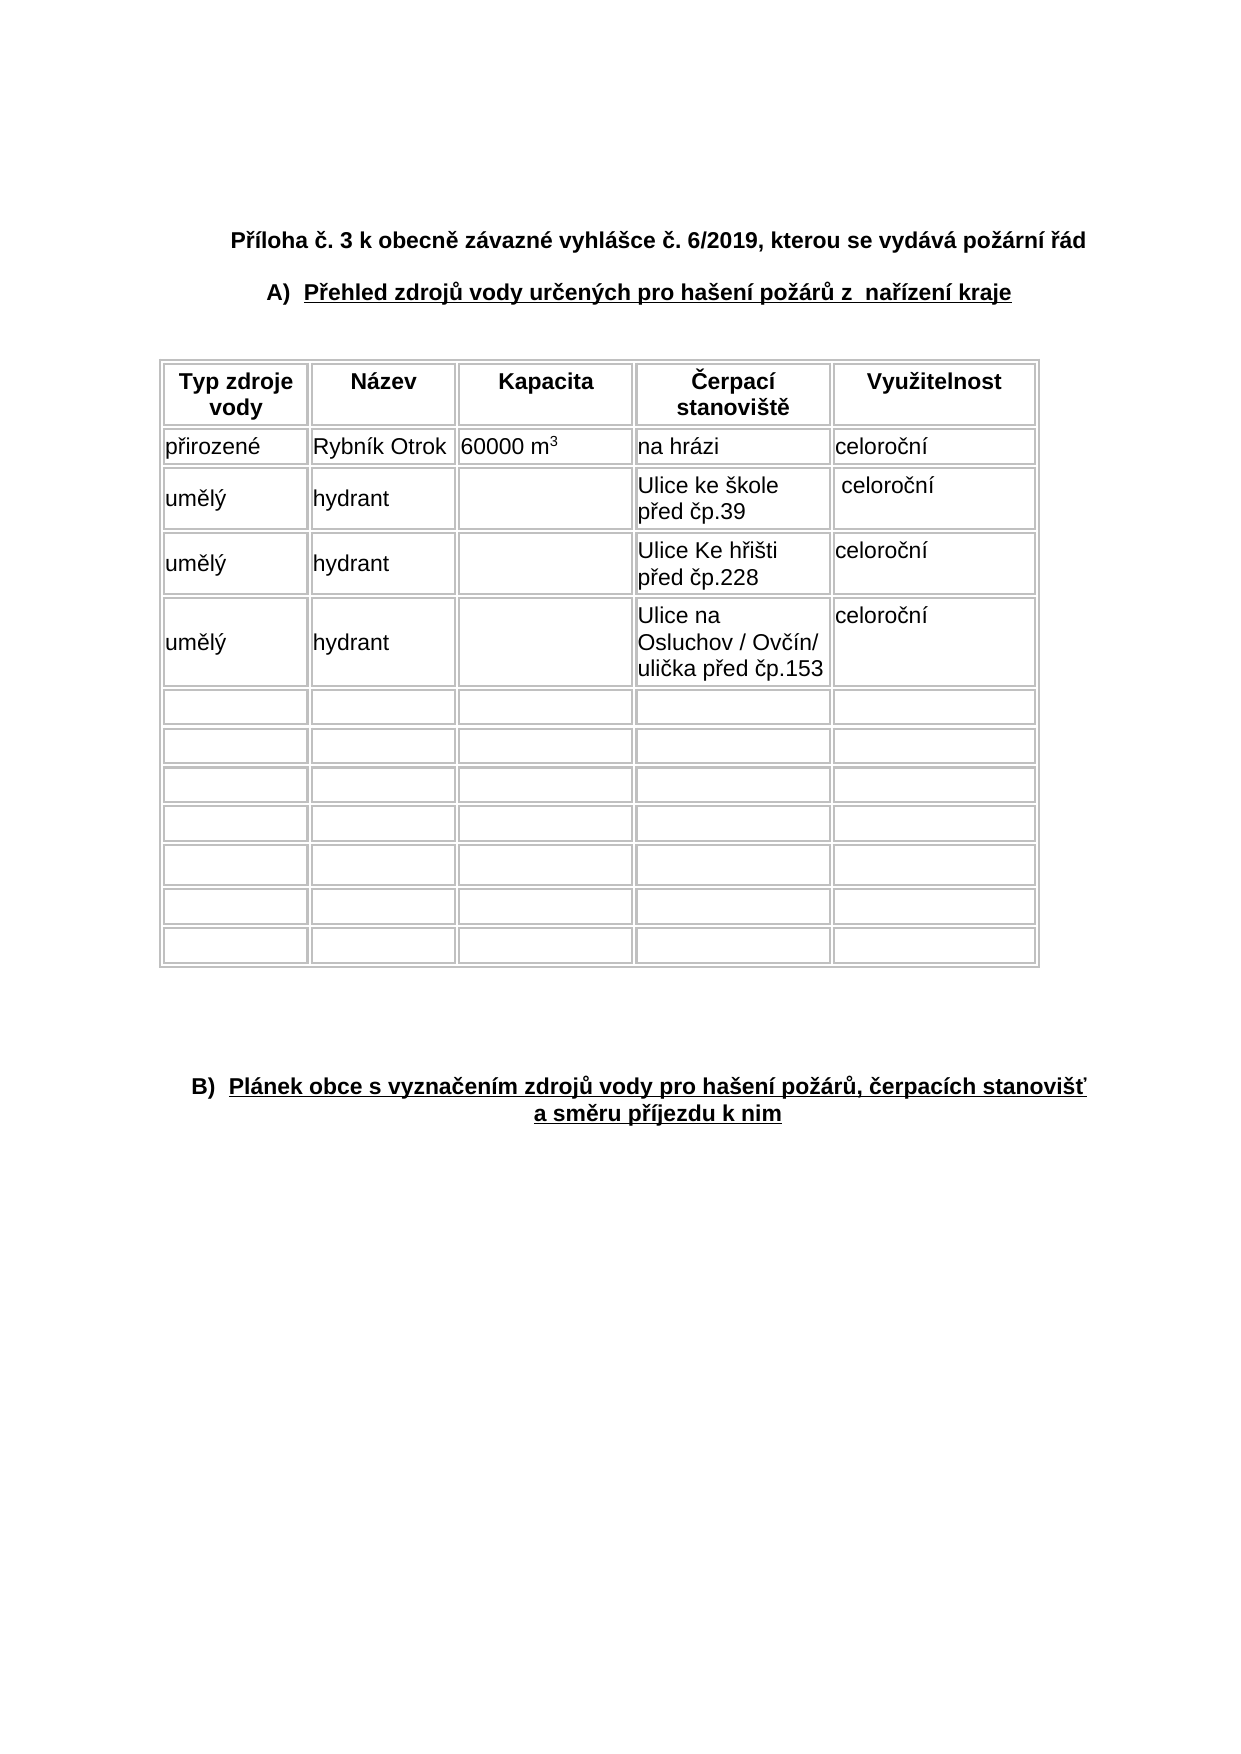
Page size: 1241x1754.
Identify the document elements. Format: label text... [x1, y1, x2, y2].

table_cell [313, 730, 454, 762]
table_cell [835, 929, 1034, 962]
table_cell [638, 846, 829, 884]
table_cell Ulice Ke hřišti před čp.228 [638, 534, 829, 593]
table_cell [638, 929, 829, 962]
table_cell [460, 890, 631, 923]
table_cell [638, 730, 829, 762]
table_cell [835, 807, 1034, 840]
table_cell [835, 730, 1034, 762]
table_cell [634, 723, 832, 762]
table_cell [460, 929, 631, 962]
table_cell [165, 769, 306, 801]
table_cell [165, 807, 306, 840]
table_cell [638, 890, 829, 923]
table_header Využitelnost [835, 365, 1034, 424]
table_header Typ zdroje vody [165, 365, 306, 424]
table_cell [165, 890, 306, 923]
table_cell [835, 691, 1034, 723]
table_header Název [313, 365, 454, 424]
table_cell [165, 691, 306, 723]
table_cell celoroční [835, 430, 1034, 462]
table_cell [460, 469, 631, 528]
table_cell [313, 846, 454, 884]
table_cell umělý [165, 469, 306, 528]
table_cell [460, 534, 631, 593]
table_cell 60000 m3 [460, 430, 631, 462]
table_cell [835, 890, 1034, 923]
table_cell [162, 724, 309, 728]
table_cell Ulice na Osluchov / Ovčín/ ulička před čp.153 [638, 599, 829, 684]
table_cell [313, 929, 454, 962]
table_cell Ulice ke škole před čp.39 [638, 469, 829, 528]
table_cell [460, 769, 631, 801]
table_cell [313, 807, 454, 840]
table_cell [460, 599, 631, 684]
table_cell [313, 691, 454, 723]
table_cell celoroční [835, 599, 1034, 684]
table_cell Rybník Otrok [313, 430, 454, 462]
table_cell hydrant [313, 534, 454, 593]
table_cell celoroční [835, 534, 1034, 593]
table_cell [165, 929, 306, 962]
table_cell [835, 769, 1034, 801]
table_cell [835, 846, 1034, 884]
table_cell [460, 730, 631, 762]
table_cell [638, 769, 829, 801]
table_cell umělý [165, 599, 306, 684]
table_cell [313, 890, 454, 923]
table_cell celoroční [835, 469, 1034, 528]
table_cell přirozené [165, 430, 306, 462]
table_cell [457, 723, 634, 762]
table_cell [165, 846, 306, 884]
table_header Kapacita [460, 365, 631, 424]
table_header Čerpací stanoviště [638, 365, 829, 424]
table_cell umělý [165, 534, 306, 593]
list Přehled zdrojů vody určených pro hašení požárů z nařízení kraje [185, 279, 1093, 306]
table_cell hydrant [313, 599, 454, 684]
table_cell [460, 691, 631, 723]
text Příloha č. 3 k obecně závazné vyhlášce č. 6/2019, kterou se vydává požární řád [148, 227, 1093, 253]
table_cell hydrant [313, 469, 454, 528]
table_cell [638, 807, 829, 840]
table_cell [638, 691, 829, 723]
table_cell [313, 769, 454, 801]
table_cell [310, 723, 457, 762]
table_cell na hrázi [638, 430, 829, 462]
table_cell [832, 723, 1037, 762]
list Plánek obce s vyznačením zdrojů vody pro hašení požárů, čerpacích stanovišť a směru příjezdu k nim [185, 1073, 1093, 1126]
table_cell [460, 846, 631, 884]
table_cell [460, 807, 631, 840]
table_cell [165, 730, 306, 762]
